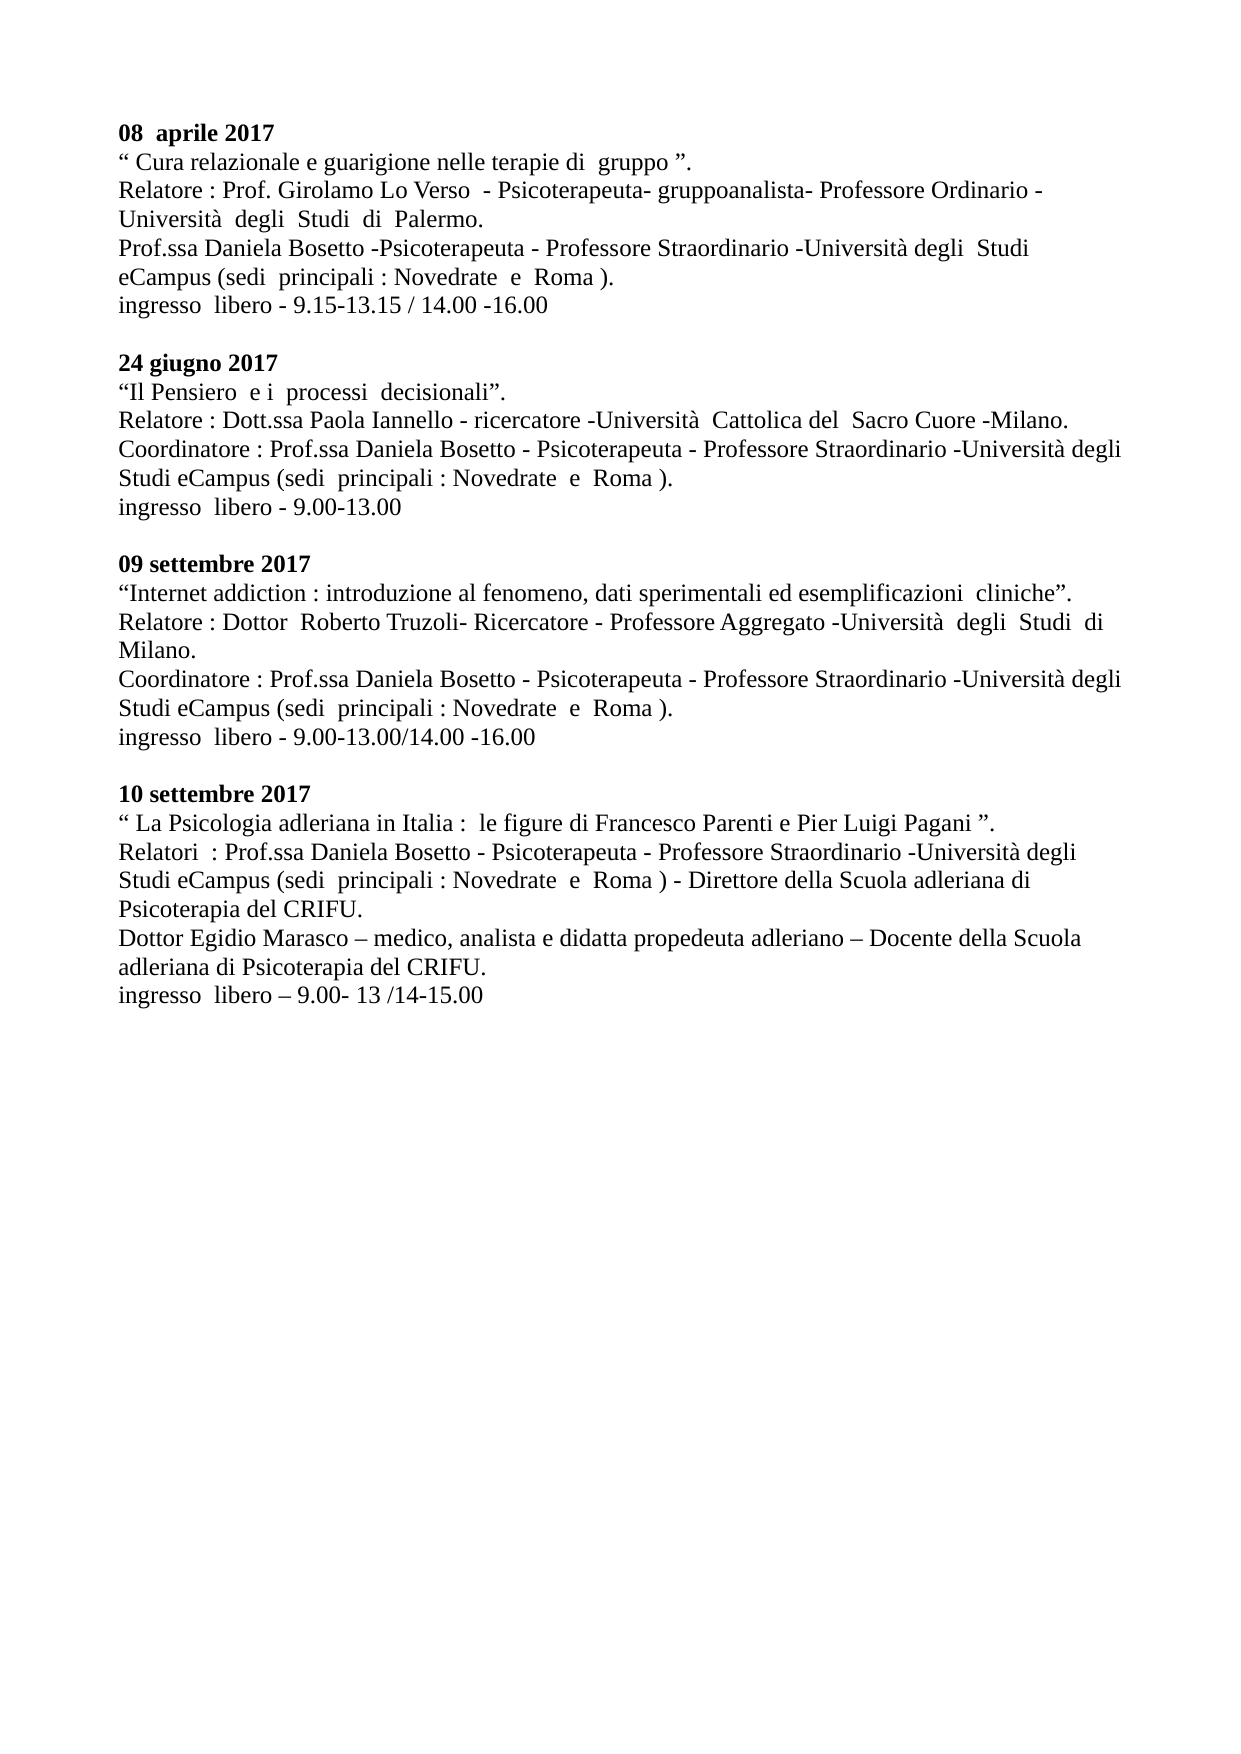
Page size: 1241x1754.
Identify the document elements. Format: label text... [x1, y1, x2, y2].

text “ Cura relazionale e guarigione nelle terapie di gruppo ”. [118, 147, 1122, 176]
text “Internet addiction : introduzione al fenomeno, dati sperimentali ed esemplificazioni cliniche”. [118, 578, 1122, 607]
text Relatori : Prof.ssa Daniela Bosetto - Psicoterapeuta - Professore Straordinario -Università degli Studi eCampus (sedi principali : Novedrate e Roma ) - Direttore della Scuola adleriana di Psicoterapia del CRIFU. [118, 837, 1122, 923]
text Coordinatore : Prof.ssa Daniela Bosetto - Psicoterapeuta - Professore Straordinario -Università degli Studi eCampus (sedi principali : Novedrate e Roma ). [118, 434, 1122, 492]
text Relatore : Dott.ssa Paola Iannello - ricercatore -Università Cattolica del Sacro Cuore -Milano. [118, 406, 1122, 434]
text ingresso libero - 9.15-13.15 / 14.00 -16.00 [118, 291, 1122, 319]
text 10 settembre 2017 [118, 779, 1122, 808]
text Relatore : Dottor Roberto Truzoli- Ricercatore - Professore Aggregato -Università degli Studi di Milano. [118, 607, 1122, 664]
text 08 aprile 2017 [118, 118, 1122, 147]
text 24 giugno 2017 [118, 348, 1122, 377]
text Relatore : Prof. Girolamo Lo Verso - Psicoterapeuta- gruppoanalista- Professore Ordinario - Università degli Studi di Palermo. [118, 176, 1122, 233]
text ingresso libero - 9.00-13.00/14.00 -16.00 [118, 722, 1122, 751]
text “ La Psicologia adleriana in Italia : le figure di Francesco Parenti e Pier Luigi Pagani ”. [118, 808, 1122, 837]
text Dottor Egidio Marasco – medico, analista e didatta propedeuta adleriano – Docente della Scuola adleriana di Psicoterapia del CRIFU. [118, 923, 1122, 981]
text Prof.ssa Daniela Bosetto -Psicoterapeuta - Professore Straordinario -Università degli Studi eCampus (sedi principali : Novedrate e Roma ). [118, 233, 1122, 291]
text Coordinatore : Prof.ssa Daniela Bosetto - Psicoterapeuta - Professore Straordinario -Università degli Studi eCampus (sedi principali : Novedrate e Roma ). [118, 664, 1122, 722]
text 09 settembre 2017 [118, 549, 1122, 578]
text “Il Pensiero e i processi decisionali”. [118, 377, 1122, 406]
text ingresso libero - 9.00-13.00 [118, 492, 1122, 521]
text ingresso libero – 9.00- 13 /14-15.00 [118, 981, 1122, 1009]
